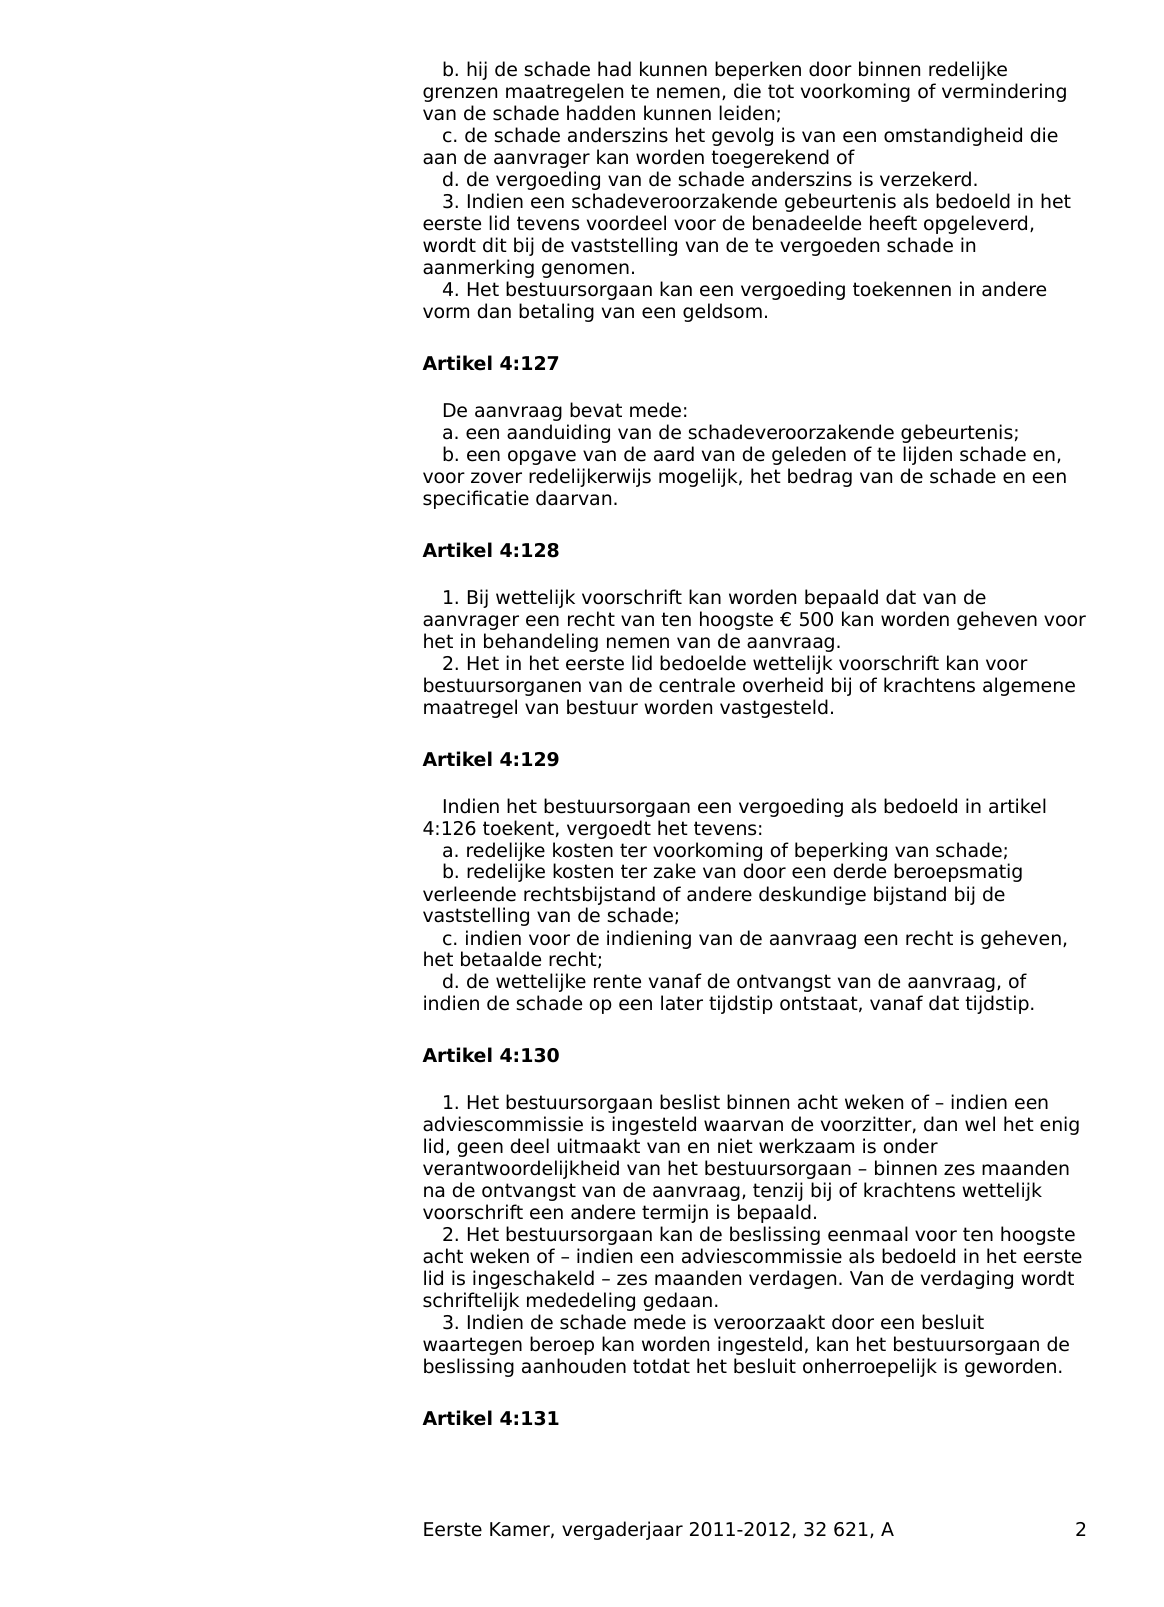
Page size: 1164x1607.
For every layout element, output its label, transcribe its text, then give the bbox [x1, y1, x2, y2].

subtitle Artikel 4:130 [422, 1045, 1087, 1067]
text 4. Het bestuursorgaan kan een vergoeding toekennen in andere vorm dan betaling van een geldsom. [422, 279, 1087, 323]
text 2. Het bestuursorgaan kan de beslissing eenmaal voor ten hoogste acht weken of – indien een adviescommissie als bedoeld in het eerste lid is ingeschakeld – zes maanden verdagen. Van de verdaging wordt schriftelijk mededeling gedaan. [422, 1224, 1087, 1312]
text 1. Het bestuursorgaan beslist binnen acht weken of – indien een adviescommissie is ingesteld waarvan de voorzitter, dan wel het enig lid, geen deel uitmaakt van en niet werkzaam is onder verantwoordelijkheid van het bestuursorgaan – binnen zes maanden na de ontvangst van de aanvraag, tenzij bij of krachtens wettelijk voorschrift een andere termijn is bepaald. [422, 1092, 1087, 1224]
text De aanvraag bevat mede: [422, 400, 1087, 422]
subtitle Artikel 4:127 [422, 353, 1087, 375]
text c. de schade anderszins het gevolg is van een omstandigheid die aan de aanvrager kan worden toegerekend of [422, 125, 1087, 169]
text c. indien voor de indiening van de aanvraag een recht is geheven, het betaalde recht; [422, 927, 1087, 971]
text d. de wettelijke rente vanaf de ontvangst van de aanvraag, of indien de schade op een later tijdstip ontstaat, vanaf dat tijdstip. [422, 971, 1087, 1015]
text 3. Indien de schade mede is veroorzaakt door een besluit waartegen beroep kan worden ingesteld, kan het bestuursorgaan de beslissing aanhouden totdat het besluit onherroepelijk is geworden. [422, 1312, 1087, 1378]
text d. de vergoeding van de schade anderszins is verzekerd. [422, 169, 1087, 191]
text 3. Indien een schadeveroorzakende gebeurtenis als bedoeld in het eerste lid tevens voordeel voor de benadeelde heeft opgeleverd, wordt dit bij de vaststelling van de te vergoeden schade in aanmerking genomen. [422, 191, 1087, 279]
text Indien het bestuursorgaan een vergoeding als bedoeld in artikel 4:126 toekent, vergoedt het tevens: [422, 796, 1087, 839]
text 1. Bij wettelijk voorschrift kan worden bepaald dat van de aanvrager een recht van ten hoogste € 500 kan worden geheven voor het in behandeling nemen van de aanvraag. [422, 587, 1087, 653]
text b. een opgave van de aard van de geleden of te lijden schade en, voor zover redelijkerwijs mogelijk, het bedrag van de schade en een specificatie daarvan. [422, 444, 1087, 510]
text a. redelijke kosten ter voorkoming of beperking van schade; [422, 839, 1087, 861]
text a. een aanduiding van de schadeveroorzakende gebeurtenis; [422, 422, 1087, 444]
text b. redelijke kosten ter zake van door een derde beroepsmatig verleende rechtsbijstand of andere deskundige bijstand bij de vaststelling van de schade; [422, 861, 1087, 927]
text 2. Het in het eerste lid bedoelde wettelijk voorschrift kan voor bestuursorganen van de centrale overheid bij of krachtens algemene maatregel van bestuur worden vastgesteld. [422, 653, 1087, 718]
subtitle Artikel 4:128 [422, 540, 1087, 562]
subtitle Artikel 4:131 [422, 1408, 1087, 1430]
subtitle Artikel 4:129 [422, 748, 1087, 771]
text b. hij de schade had kunnen beperken door binnen redelijke grenzen maatregelen te nemen, die tot voorkoming of vermindering van de schade hadden kunnen leiden; [422, 59, 1087, 125]
